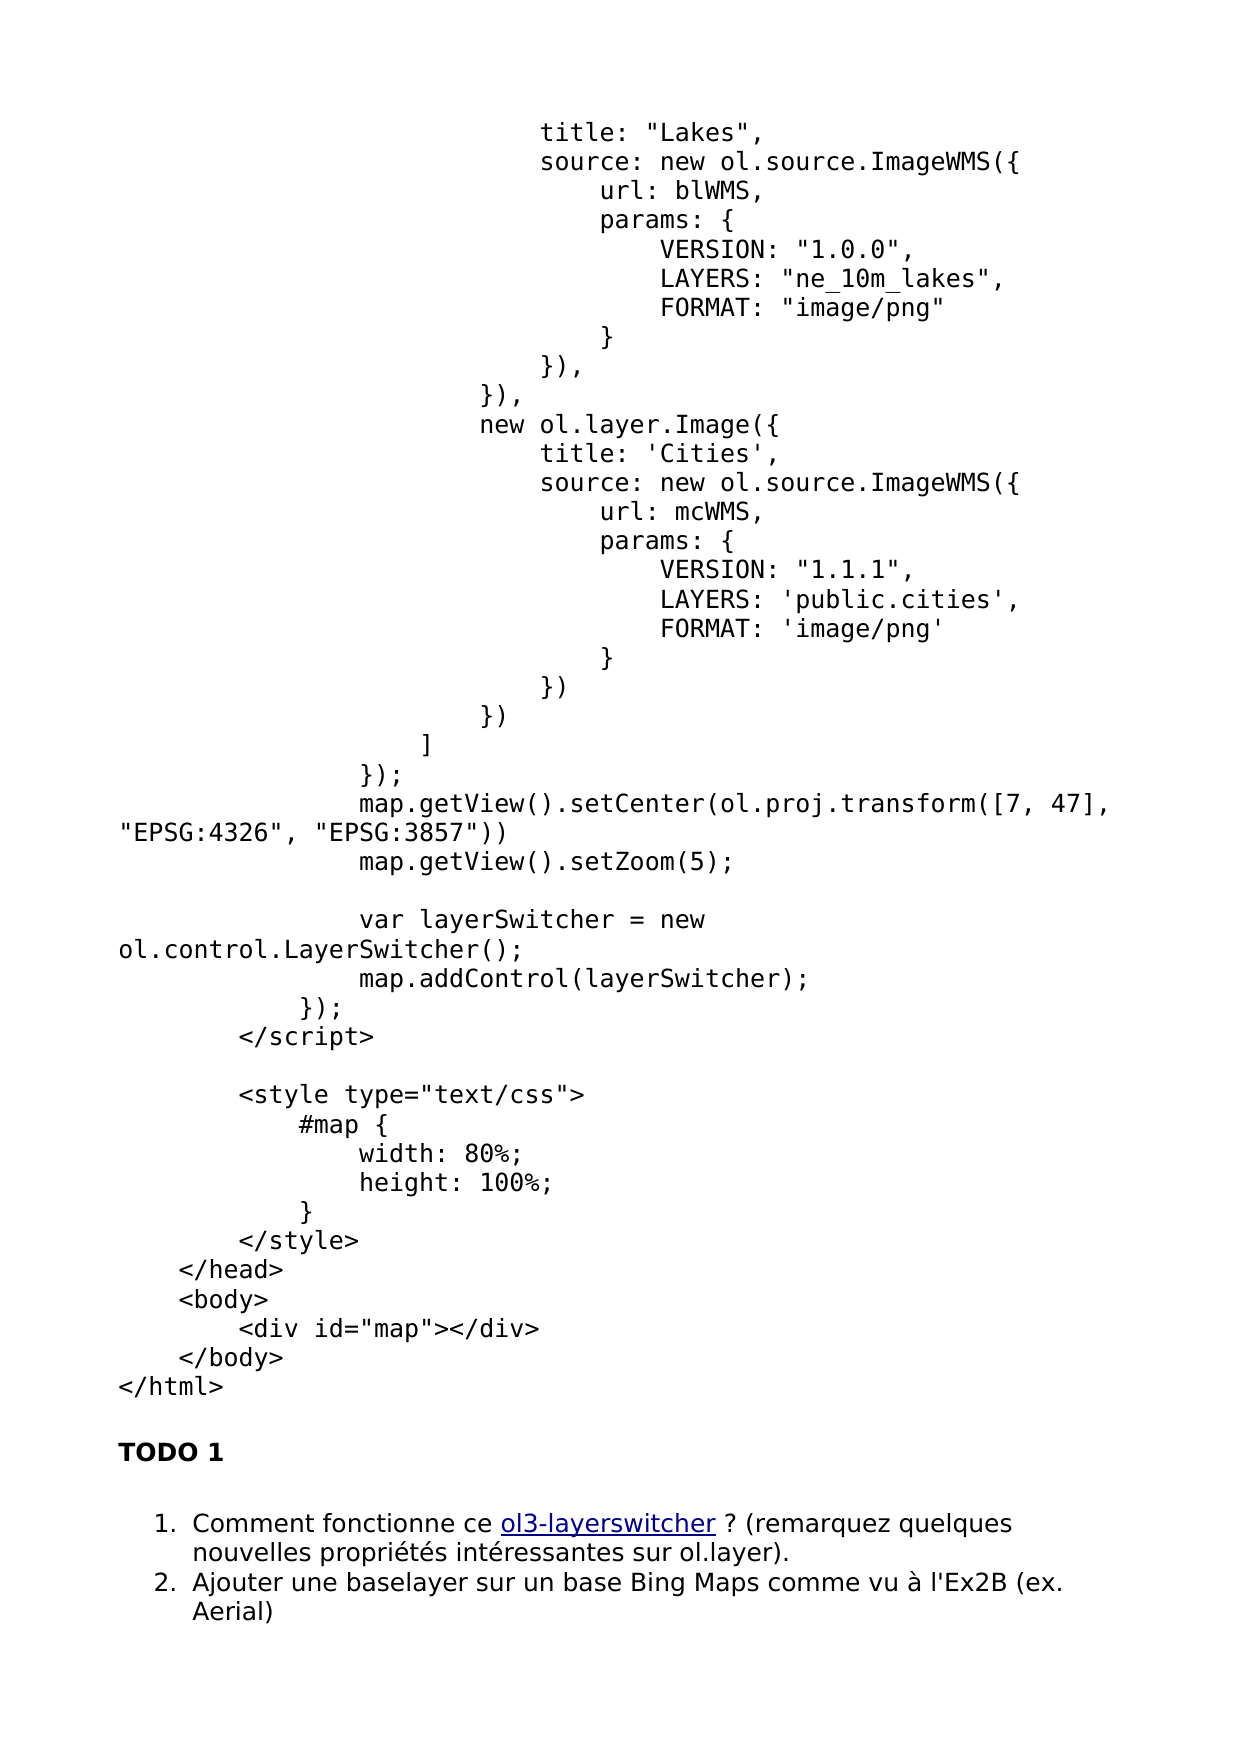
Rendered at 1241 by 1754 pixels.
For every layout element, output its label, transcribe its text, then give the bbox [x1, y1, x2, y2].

list Ajouter une baselayer sur un base Bing Maps comme vu à l'Ex2B (ex. Aerial) [177, 1568, 1122, 1626]
subtitle TODO 1 [118, 1438, 1122, 1467]
list Comment fonctionne ce ol3-layerswitcher ? (remarquez quelques nouvelles propriétés intéressantes sur ol.layer). [177, 1509, 1122, 1568]
text title: "Lakes", source: new ol.source.ImageWMS({ url: blWMS, params: { VERSION: "1.0.0", LAYERS: "ne_10m_lakes", FORMAT: "image/png" } }), }), new ol.layer.Image({ title: 'Cities', source: new ol.source.ImageWMS({ url: mcWMS, params: { VERSION: "1.1.1", LAYERS: 'public.cities', FORMAT: 'image/png' } }) }) ] }); map.getView().setCenter(ol.proj.transform([7, 47], "EPSG:4326", "EPSG:3857")) map.getView().setZoom(5); var layerSwitcher = new ol.control.LayerSwitcher(); map.addControl(layerSwitcher); }); </script> <style type="text/css"> #map { width: 80%; height: 100%; } </style> </head> <body> <div id="map"></div> </body> </html> [118, 118, 1122, 1401]
